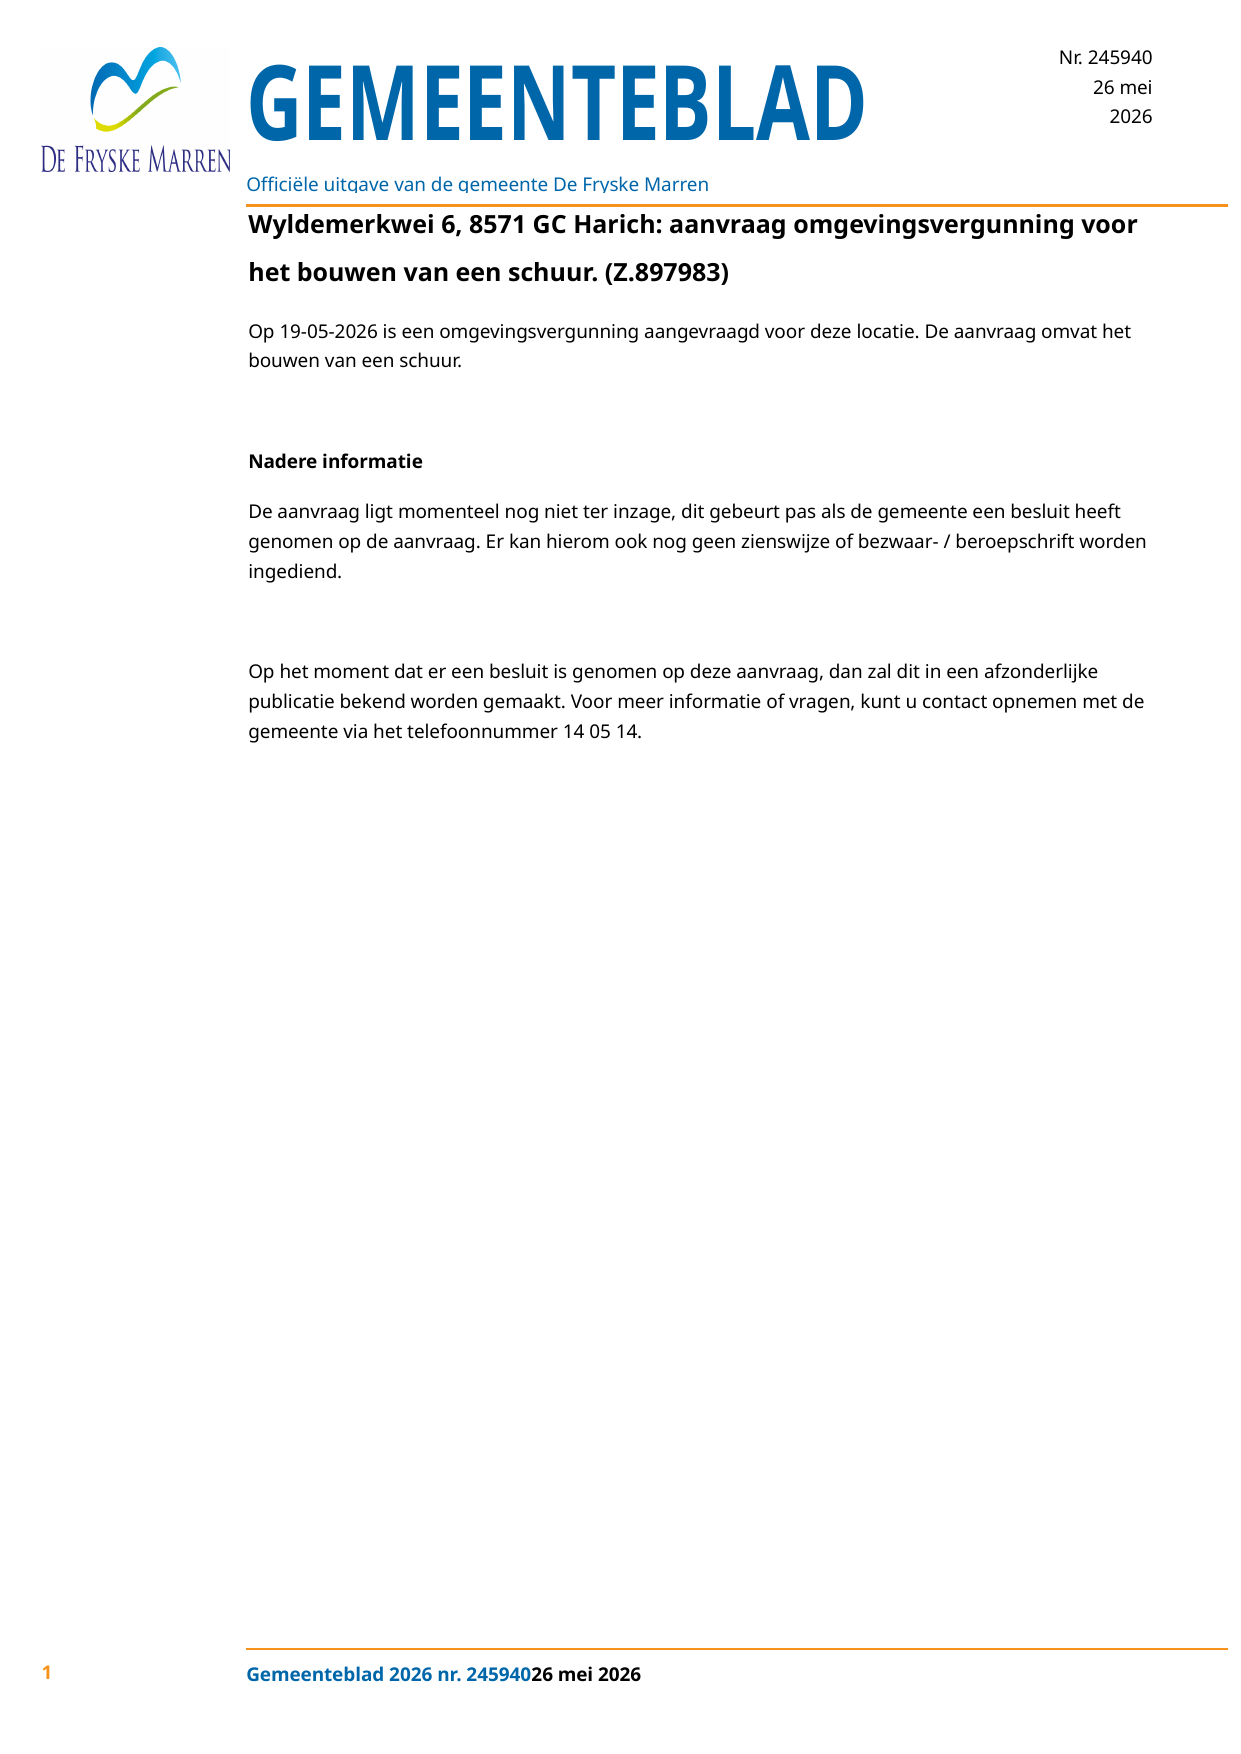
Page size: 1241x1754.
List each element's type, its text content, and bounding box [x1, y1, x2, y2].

picture [41, 47, 231, 172]
text Op het moment dat er een besluit is genomen op deze aanvraag, dan zal dit in een afzonderlijke publicatie bekend worden gemaakt. Voor meer informatie of vragen, kunt u contact opnemen met de gemeente via het telefoonnummer 14 05 14. [248, 659, 1152, 744]
text Op 19-05-2026 is een omgevingsvergunning aangevraagd voor deze locatie. De aanvraag omvat het bouwen van een schuur. [248, 318, 1152, 373]
text De aanvraag ligt momenteel nog niet ter inzage, dit gebeurt pas als de gemeente een besluit heeft genomen op de aanvraag. Er kan hierom ook nog geen zienswijze of bezwaar- / beroepschrift worden ingediend. [248, 499, 1152, 584]
text Nadere informatie [248, 448, 1152, 474]
text Wyldemerkwei 6, 8571 GC Harich: aanvraag omgevingsvergunning voor het bouwen van een schuur. (Z.897983) [248, 207, 1152, 288]
